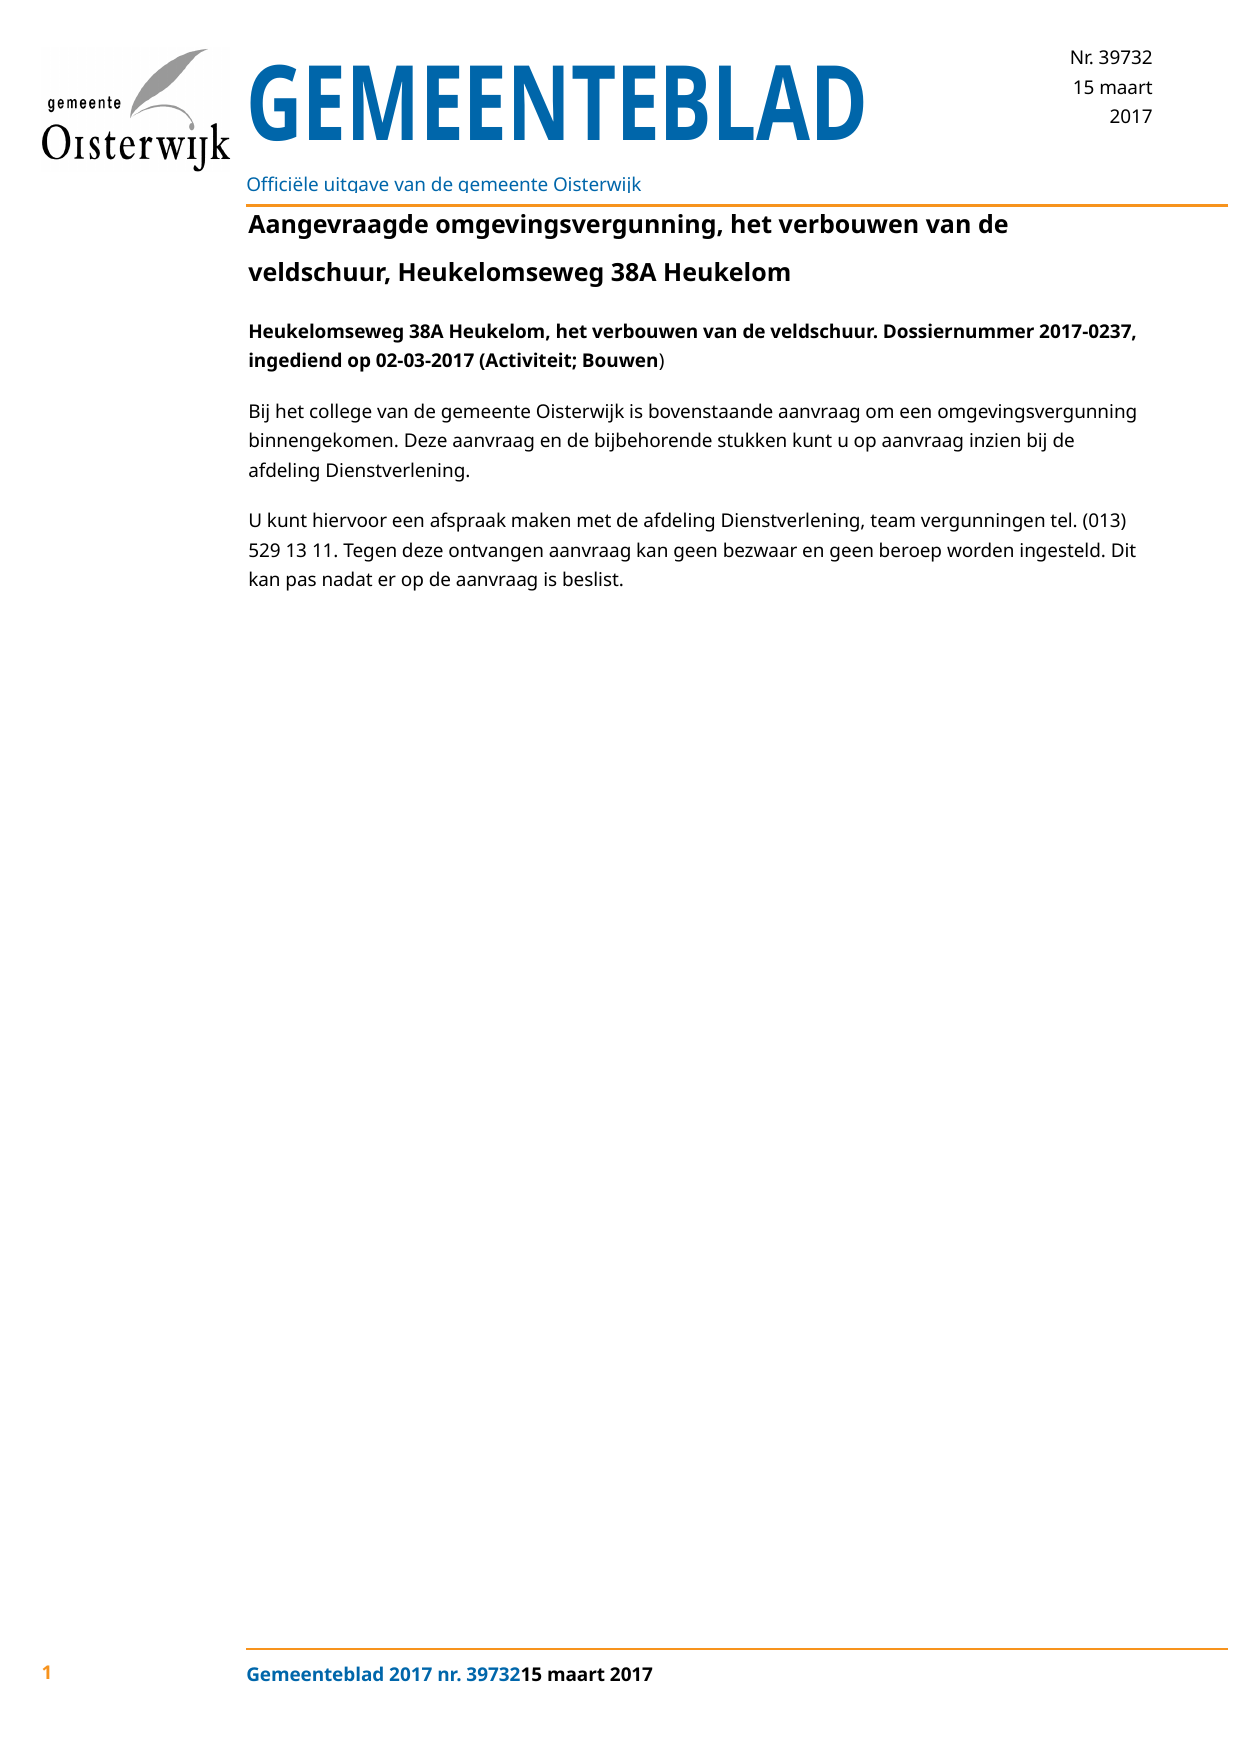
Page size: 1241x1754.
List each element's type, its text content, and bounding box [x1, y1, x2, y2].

text Aangevraagde omgevingsvergunning, het verbouwen van de veldschuur, Heukelomseweg 38A Heukelom [248, 207, 1152, 288]
picture [41, 47, 231, 172]
text Heukelomseweg 38A Heukelom, het verbouwen van de veldschuur. Dossiernummer 2017-0237, ingediend op 02-03-2017 (Activiteit; Bouwen) [248, 318, 1152, 373]
text Bij het college van de gemeente Oisterwijk is bovenstaande aanvraag om een omgevingsvergunning binnengekomen. Deze aanvraag en de bijbehorende stukken kunt u op aanvraag inzien bij de afdeling Dienstverlening. [248, 398, 1152, 483]
text U kunt hiervoor een afspraak maken met de afdeling Dienstverlening, team vergunningen tel. (013) 529 13 11. Tegen deze ontvangen aanvraag kan geen bezwaar en geen beroep worden ingesteld. Dit kan pas nadat er op de aanvraag is beslist. [248, 507, 1152, 592]
